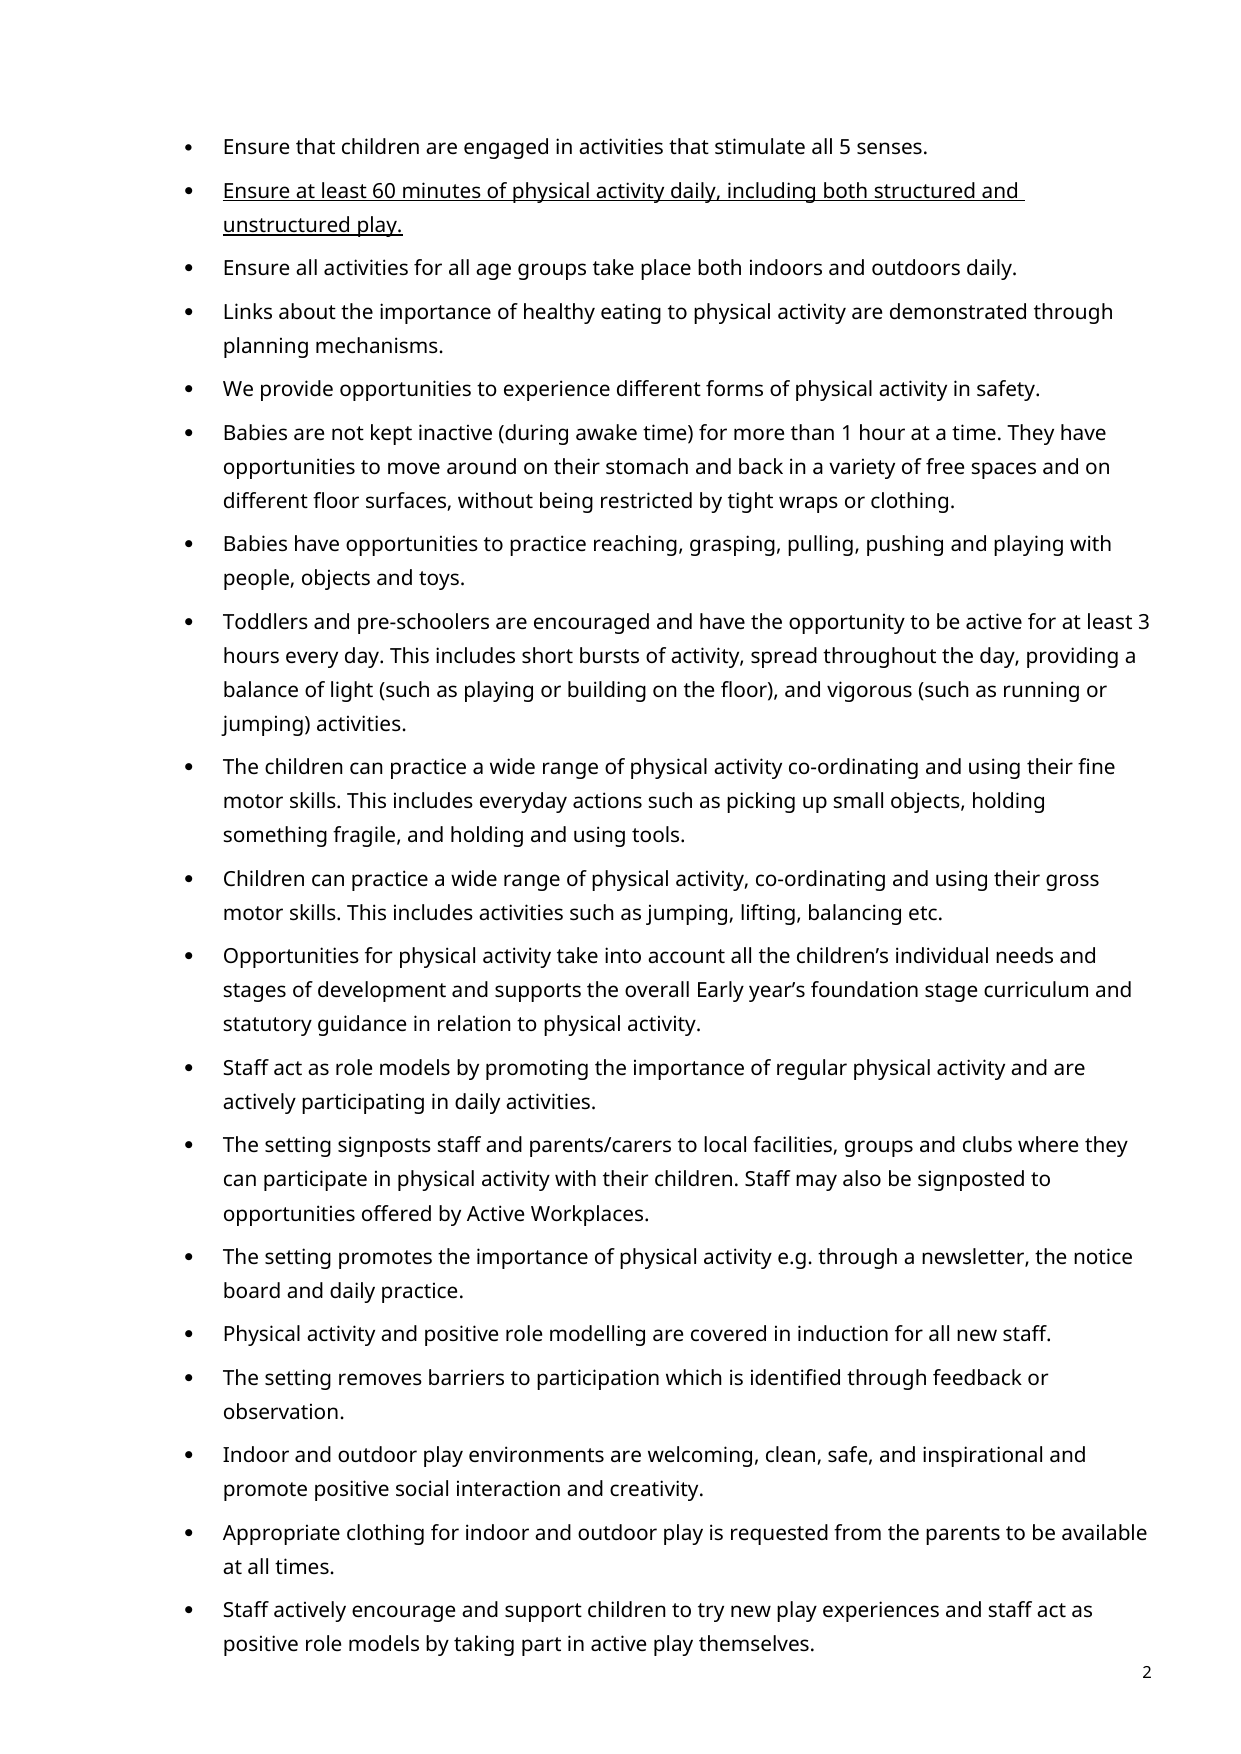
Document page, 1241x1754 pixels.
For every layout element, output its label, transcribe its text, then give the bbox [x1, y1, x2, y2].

list Staff actively encourage and support children to try new play experiences and staff act as positive role models by taking part in active play themselves. [185, 1596, 1152, 1658]
list The setting signposts staff and parents/carers to local facilities, groups and clubs where they can participate in physical activity with their children. Staff may also be signposted to opportunities offered by Active Workplaces. [185, 1131, 1152, 1227]
list Ensure all activities for all age groups take place both indoors and outdoors daily. [185, 253, 1152, 282]
list The children can practice a wide range of physical activity co-ordinating and using their fine motor skills. This includes everyday actions such as picking up small objects, holding something fragile, and holding and using tools. [185, 752, 1152, 849]
list Ensure that children are engaged in activities that stimulate all 5 senses. [185, 132, 1152, 161]
list Indoor and outdoor play environments are welcoming, clean, safe, and inspirational and promote positive social interaction and creativity. [185, 1441, 1152, 1503]
list Physical activity and positive role modelling are covered in induction for all new staff. [185, 1319, 1152, 1348]
list The setting promotes the importance of physical activity e.g. through a newsletter, the notice board and daily practice. [185, 1242, 1152, 1304]
list Children can practice a wide range of physical activity, co-ordinating and using their gross motor skills. This includes activities such as jumping, lifting, balancing etc. [185, 864, 1152, 926]
list Babies have opportunities to practice reaching, grasping, pulling, pushing and playing with people, objects and toys. [185, 529, 1152, 592]
list Toddlers and pre-schoolers are encouraged and have the opportunity to be active for at least 3 hours every day. This includes short bursts of activity, spread throughout the day, providing a balance of light (such as playing or building on the floor), and vigorous (such as running or jumping) activities. [185, 607, 1152, 737]
list Links about the importance of healthy eating to physical activity are demonstrated through planning mechanisms. [185, 297, 1152, 359]
list Ensure at least 60 minutes of physical activity daily, including both structured and unstructured play. [185, 176, 1152, 238]
list Babies are not kept inactive (during awake time) for more than 1 hour at a time. They have opportunities to move around on their stomach and back in a variety of free spaces and on different floor surfaces, without being restricted by tight wraps or clothing. [185, 418, 1152, 514]
list We provide opportunities to experience different forms of physical activity in safety. [185, 374, 1152, 403]
list The setting removes barriers to participation which is identified through feedback or observation. [185, 1363, 1152, 1426]
list Appropriate clothing for indoor and outdoor play is requested from the parents to be available at all times. [185, 1518, 1152, 1581]
list Staff act as role models by promoting the importance of regular physical activity and are actively participating in daily activities. [185, 1053, 1152, 1116]
list Opportunities for physical activity take into account all the children’s individual needs and stages of development and supports the overall Early year’s foundation stage curriculum and statutory guidance in relation to physical activity. [185, 941, 1152, 1038]
